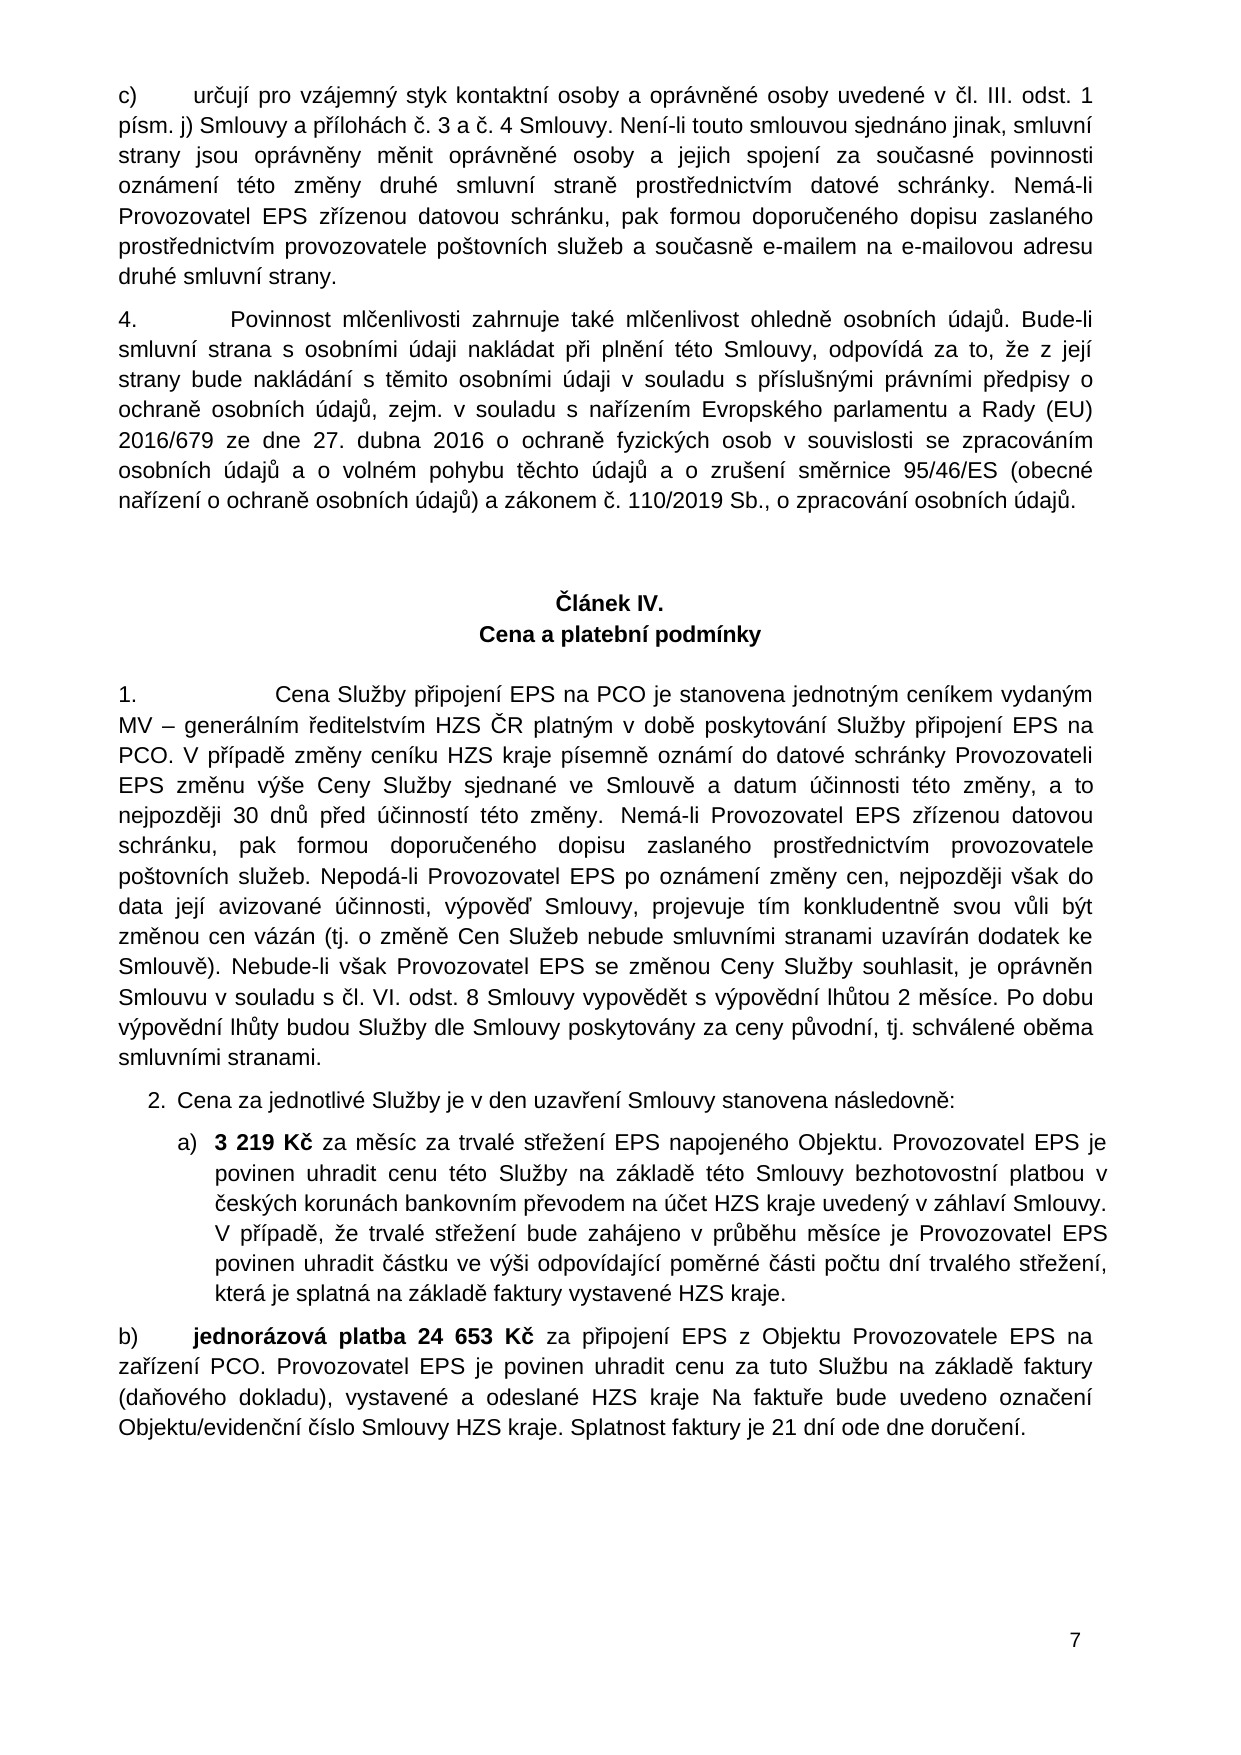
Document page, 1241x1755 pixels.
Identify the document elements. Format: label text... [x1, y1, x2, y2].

list Cena za jednotlivé Služby je v den uzavření Smlouvy stanovena následovně: [147, 1087, 1108, 1113]
list Cena Služby připojení EPS na PCO je stanovena jednotným ceníkem vydaným MV – generálním ředitelstvím HZS ČR platným v době poskytování Služby připojení EPS na PCO. V případě změny ceníku HZS kraje písemně oznámí do datové schránky Provozovateli EPS změnu výše Ceny Služby sjednané ve Smlouvě a datum účinnosti této změny, a to nejpozději 30 dnů před účinností této změny. Nemá-li Provozovatel EPS zřízenou datovou schránku, pak formou doporučeného dopisu zaslaného prostřednictvím provozovatele poštovních služeb. Nepodá-li Provozovatel EPS po oznámení změny cen, nejpozději však do data její avizované účinnosti, výpověď Smlouvy, projevuje tím konkludentně svou vůli být změnou cen vázán (tj. o změně Cen Služeb nebude smluvními stranami uzavírán dodatek ke Smlouvě). Nebude-li však Provozovatel EPS se změnou Ceny Služby souhlasit, je oprávněn Smlouvu v souladu s čl. VI. odst. 8 Smlouvy vypovědět s výpovědní lhůtou 2 měsíce. Po dobu výpovědní lhůty budou Služby dle Smlouvy poskytovány za ceny původní, tj. schválené oběma smluvními stranami. [118, 681, 1094, 1070]
list 3 219 Kč za měsíc za trvalé střežení EPS napojeného Objektu. Provozovatel EPS je povinen uhradit cenu této Služby na základě této Smlouvy bezhotovostní platbou v českých korunách bankovním převodem na účet HZS kraje uvedený v záhlaví Smlouvy. V případě, že trvalé střežení bude zahájeno v průběhu měsíce je Provozovatel EPS povinen uhradit částku ve výši odpovídající poměrné části počtu dní trvalého střežení, která je splatná na základě faktury vystavené HZS kraje. [177, 1129, 1108, 1307]
subtitle Článek IV. [118, 590, 1101, 617]
text Cena a platební podmínky [139, 621, 1101, 647]
list Povinnost mlčenlivosti zahrnuje také mlčenlivost ohledně osobních údajů. Bude-li smluvní strana s osobními údaji nakládat při plnění této Smlouvy, odpovídá za to, že z její strany bude nakládání s těmito osobními údaji v souladu s příslušnými právními předpisy o ochraně osobních údajů, zejm. v souladu s nařízením Evropského parlamentu a Rady (EU) 2016/679 ze dne 27. dubna 2016 o ochraně fyzických osob v souvislosti se zpracováním osobních údajů a o volném pohybu těchto údajů a o zrušení směrnice 95/46/ES (obecné nařízení o ochraně osobních údajů) a zákonem č. 110/2019 Sb., o zpracování osobních údajů. [118, 306, 1093, 513]
list určují pro vzájemný styk kontaktní osoby a oprávněné osoby uvedené v čl. III. odst. 1 písm. j) Smlouvy a přílohách č. 3 a č. 4 Smlouvy. Není-li touto smlouvou sjednáno jinak, smluvní strany jsou oprávněny měnit oprávněné osoby a jejich spojení za současné povinnosti oznámení této změny druhé smluvní straně prostřednictvím datové schránky. Nemá-li Provozovatel EPS zřízenou datovou schránku, pak formou doporučeného dopisu zaslaného prostřednictvím provozovatele poštovních služeb a současně e-mailem na e-mailovou adresu druhé smluvní strany. [118, 82, 1093, 289]
list jednorázová platba 24 653 Kč za připojení EPS z Objektu Provozovatele EPS na zařízení PCO. Provozovatel EPS je povinen uhradit cenu za tuto Službu na základě faktury (daňového dokladu), vystavené a odeslané HZS kraje Na faktuře bude uvedeno označení Objektu/evidenční číslo Smlouvy HZS kraje. Splatnost faktury je 21 dní ode dne doručení. [118, 1323, 1093, 1440]
